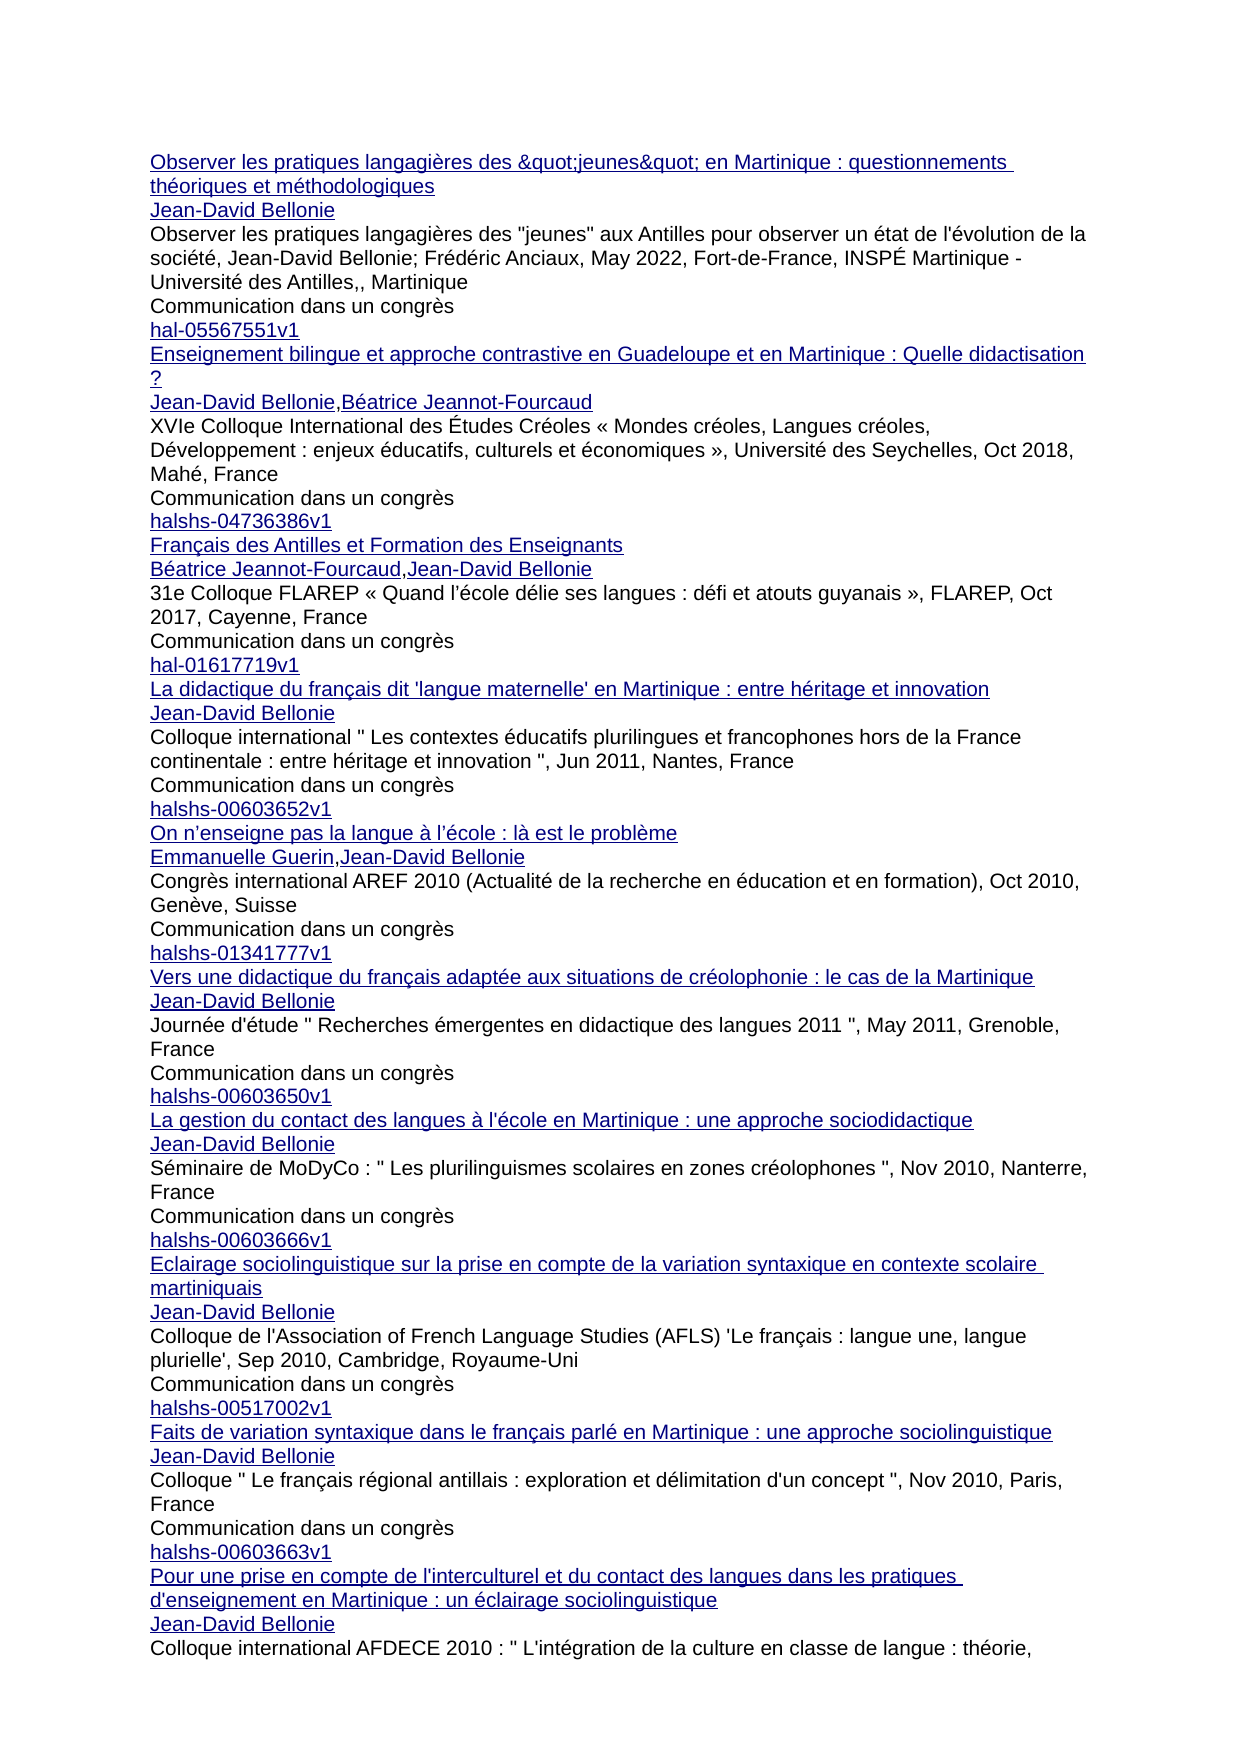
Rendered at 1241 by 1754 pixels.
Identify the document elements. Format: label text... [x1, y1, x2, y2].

table_cell Pour une prise en compte de l'interculturel et du contact des langues dans les pratiques d'enseignement en Martinique : un éclairage sociolinguistique Jean-David Bellonie Colloque international AFDECE 2010 : " L'intégration de la culture en classe de langue : théorie, [150, 1564, 1090, 1659]
table_cell La gestion du contact des langues à l'école en Martinique : une approche sociodidactique Jean-David Bellonie Séminaire de MoDyCo : " Les plurilinguismes scolaires en zones créolophones ", Nov 2010, Nanterre, France Communication dans un congrès halshs-00603666v1 [150, 1108, 1090, 1252]
table_cell Observer les pratiques langagières des &quot;jeunes&quot; en Martinique : questionnements théoriques et méthodologiques Jean-David Bellonie Observer les pratiques langagières des "jeunes" aux Antilles pour observer un état de l'évolution de la société, Jean-David Bellonie; Frédéric Anciaux, May 2022, Fort-de-France, INSPÉ Martinique - Université des Antilles,, Martinique Communication dans un congrès hal-05567551v1 [150, 150, 1090, 342]
table_cell La didactique du français dit 'langue maternelle' en Martinique : entre héritage et innovation Jean-David Bellonie Colloque international " Les contextes éducatifs plurilingues et francophones hors de la France continentale : entre héritage et innovation ", Jun 2011, Nantes, France Communication dans un congrès halshs-00603652v1 [150, 677, 1090, 821]
table_cell Enseignement bilingue et approche contrastive en Guadeloupe et en Martinique : Quelle didactisation ? Jean-David Bellonie,Béatrice Jeannot-Fourcaud XVIe Colloque International des Études Créoles « Mondes créoles, Langues créoles, Développement : enjeux éducatifs, culturels et économiques », Université des Seychelles, Oct 2018, Mahé, France Communication dans un congrès halshs-04736386v1 [150, 342, 1090, 533]
table_cell Vers une didactique du français adaptée aux situations de créolophonie : le cas de la Martinique Jean-David Bellonie Journée d'étude " Recherches émergentes en didactique des langues 2011 ", May 2011, Grenoble, France Communication dans un congrès halshs-00603650v1 [150, 965, 1090, 1108]
table_cell Français des Antilles et Formation des Enseignants Béatrice Jeannot-Fourcaud,Jean-David Bellonie 31e Colloque FLAREP « Quand l’école délie ses langues : défi et atouts guyanais », FLAREP, Oct 2017, Cayenne, France Communication dans un congrès hal-01617719v1 [150, 533, 1090, 677]
table_cell On n’enseigne pas la langue à l’école : là est le problème Emmanuelle Guerin,Jean-David Bellonie Congrès international AREF 2010 (Actualité de la recherche en éducation et en formation), Oct 2010, Genève, Suisse Communication dans un congrès halshs-01341777v1 [150, 821, 1090, 964]
table_cell Eclairage sociolinguistique sur la prise en compte de la variation syntaxique en contexte scolaire martiniquais Jean-David Bellonie Colloque de l'Association of French Language Studies (AFLS) 'Le français : langue une, langue plurielle', Sep 2010, Cambridge, Royaume-Uni Communication dans un congrès halshs-00517002v1 [150, 1252, 1090, 1420]
table_cell Faits de variation syntaxique dans le français parlé en Martinique : une approche sociolinguistique Jean-David Bellonie Colloque " Le français régional antillais : exploration et délimitation d'un concept ", Nov 2010, Paris, France Communication dans un congrès halshs-00603663v1 [150, 1420, 1090, 1563]
